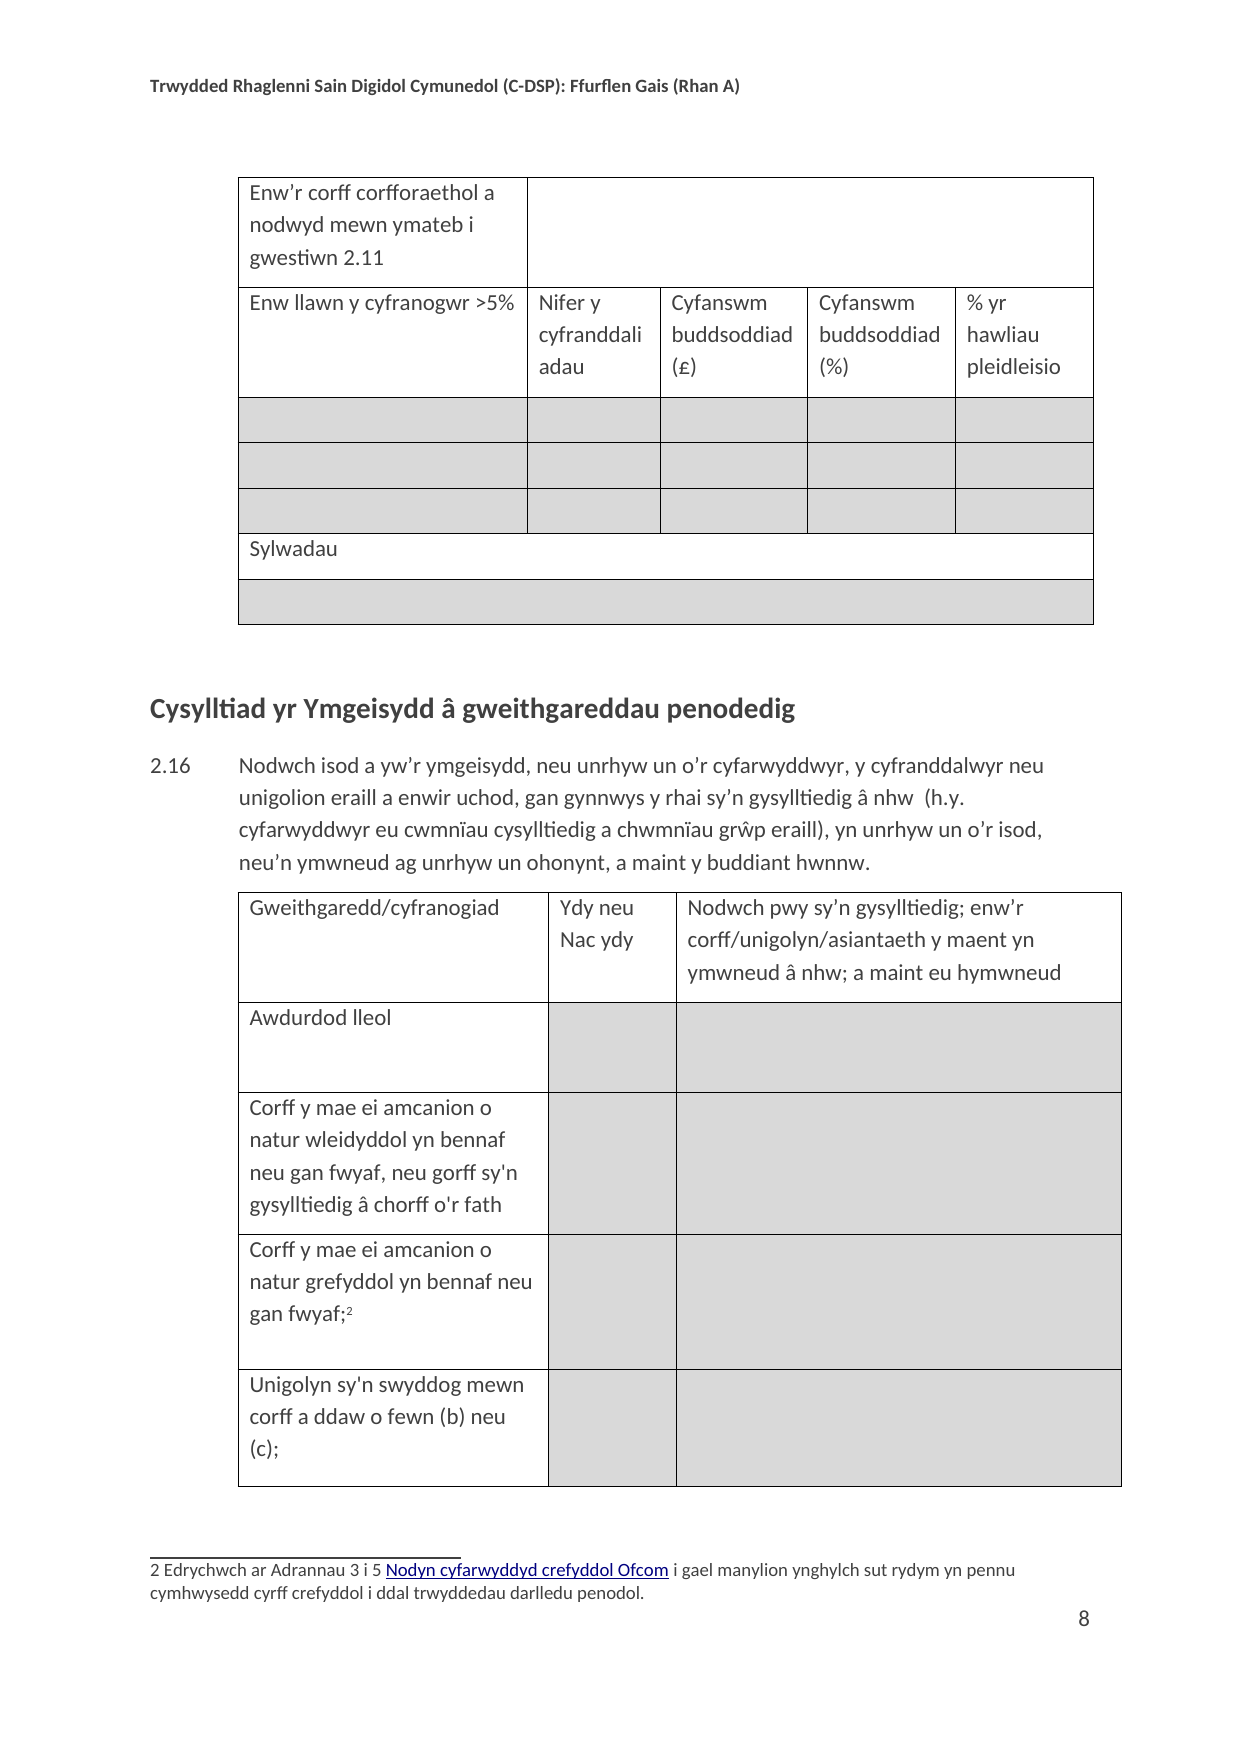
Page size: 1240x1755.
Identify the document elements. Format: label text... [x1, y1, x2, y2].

table_header [528, 178, 1093, 287]
table_cell [677, 1003, 1121, 1092]
table_cell [549, 1235, 676, 1369]
table_cell [956, 443, 1093, 488]
table_cell [677, 1235, 1121, 1369]
table_header Ydy neu Nac ydy [549, 893, 676, 1002]
table_cell Sylwadau [239, 534, 1093, 578]
table_cell [239, 489, 527, 533]
table_cell [956, 489, 1093, 533]
table_cell [528, 489, 660, 533]
table_cell [808, 489, 955, 533]
table_header Enw’r corff corfforaethol a nodwyd mewn ymateb i gwestiwn 2.11 [239, 178, 527, 287]
table_cell [661, 398, 807, 442]
table_cell Unigolyn sy'n swyddog mewn corff a ddaw o fewn (b) neu (c); [239, 1370, 548, 1486]
table_cell [239, 443, 527, 488]
table_cell Enw llawn y cyfranogwr >5% [239, 288, 527, 397]
table_cell % yr hawliau pleidleisio [956, 288, 1093, 397]
table_cell [956, 398, 1093, 442]
table_cell [808, 398, 955, 442]
table_cell [808, 443, 955, 488]
table_cell [677, 1093, 1121, 1234]
table_cell [528, 443, 660, 488]
table_header Gweithgaredd/cyfranogiad [239, 893, 548, 1002]
table_cell [549, 1093, 676, 1234]
table_header Nodwch pwy sy’n gysylltiedig; enw’r corff/unigolyn/asiantaeth y maent yn ymwneud â nhw; a maint eu hymwneud [677, 893, 1121, 1002]
table_cell Corff y mae ei amcanion o natur grefyddol yn bennaf neu gan fwyaf; [239, 1235, 548, 1369]
table_cell [528, 398, 660, 442]
table_cell [239, 580, 1093, 624]
table_cell Cyfanswm buddsoddiad (%) [808, 288, 955, 397]
table_cell Awdurdod lleol [239, 1003, 548, 1092]
table_cell [549, 1003, 676, 1092]
table_cell Nifer y cyfranddaliadau [528, 288, 660, 397]
list Nodwch isod a yw’r ymgeisydd, neu unrhyw un o’r cyfarwyddwyr, y cyfranddalwyr neu unigolion eraill a enwir uchod, gan gynnwys y rhai sy’n gysylltiedig â nhw (h.y. cyfarwyddwyr eu cwmnïau cysylltiedig a chwmnïau grŵp eraill), yn unrhyw un o’r isod, neu’n ymwneud ag unrhyw un ohonynt, a maint y buddiant hwnnw. [150, 751, 1089, 876]
table_cell [661, 443, 807, 488]
table_cell Corff y mae ei amcanion o natur wleidyddol yn bennaf neu gan fwyaf, neu gorff sy'n gysylltiedig â chorff o'r fath [239, 1093, 548, 1234]
table_cell [661, 489, 807, 533]
subtitle Cysylltiad yr Ymgeisydd â gweithgareddau penodedig [150, 690, 1089, 726]
table_cell [677, 1370, 1121, 1486]
table_cell [549, 1370, 676, 1486]
table_cell Cyfanswm buddsoddiad (£) [661, 288, 807, 397]
table_cell [239, 398, 527, 442]
